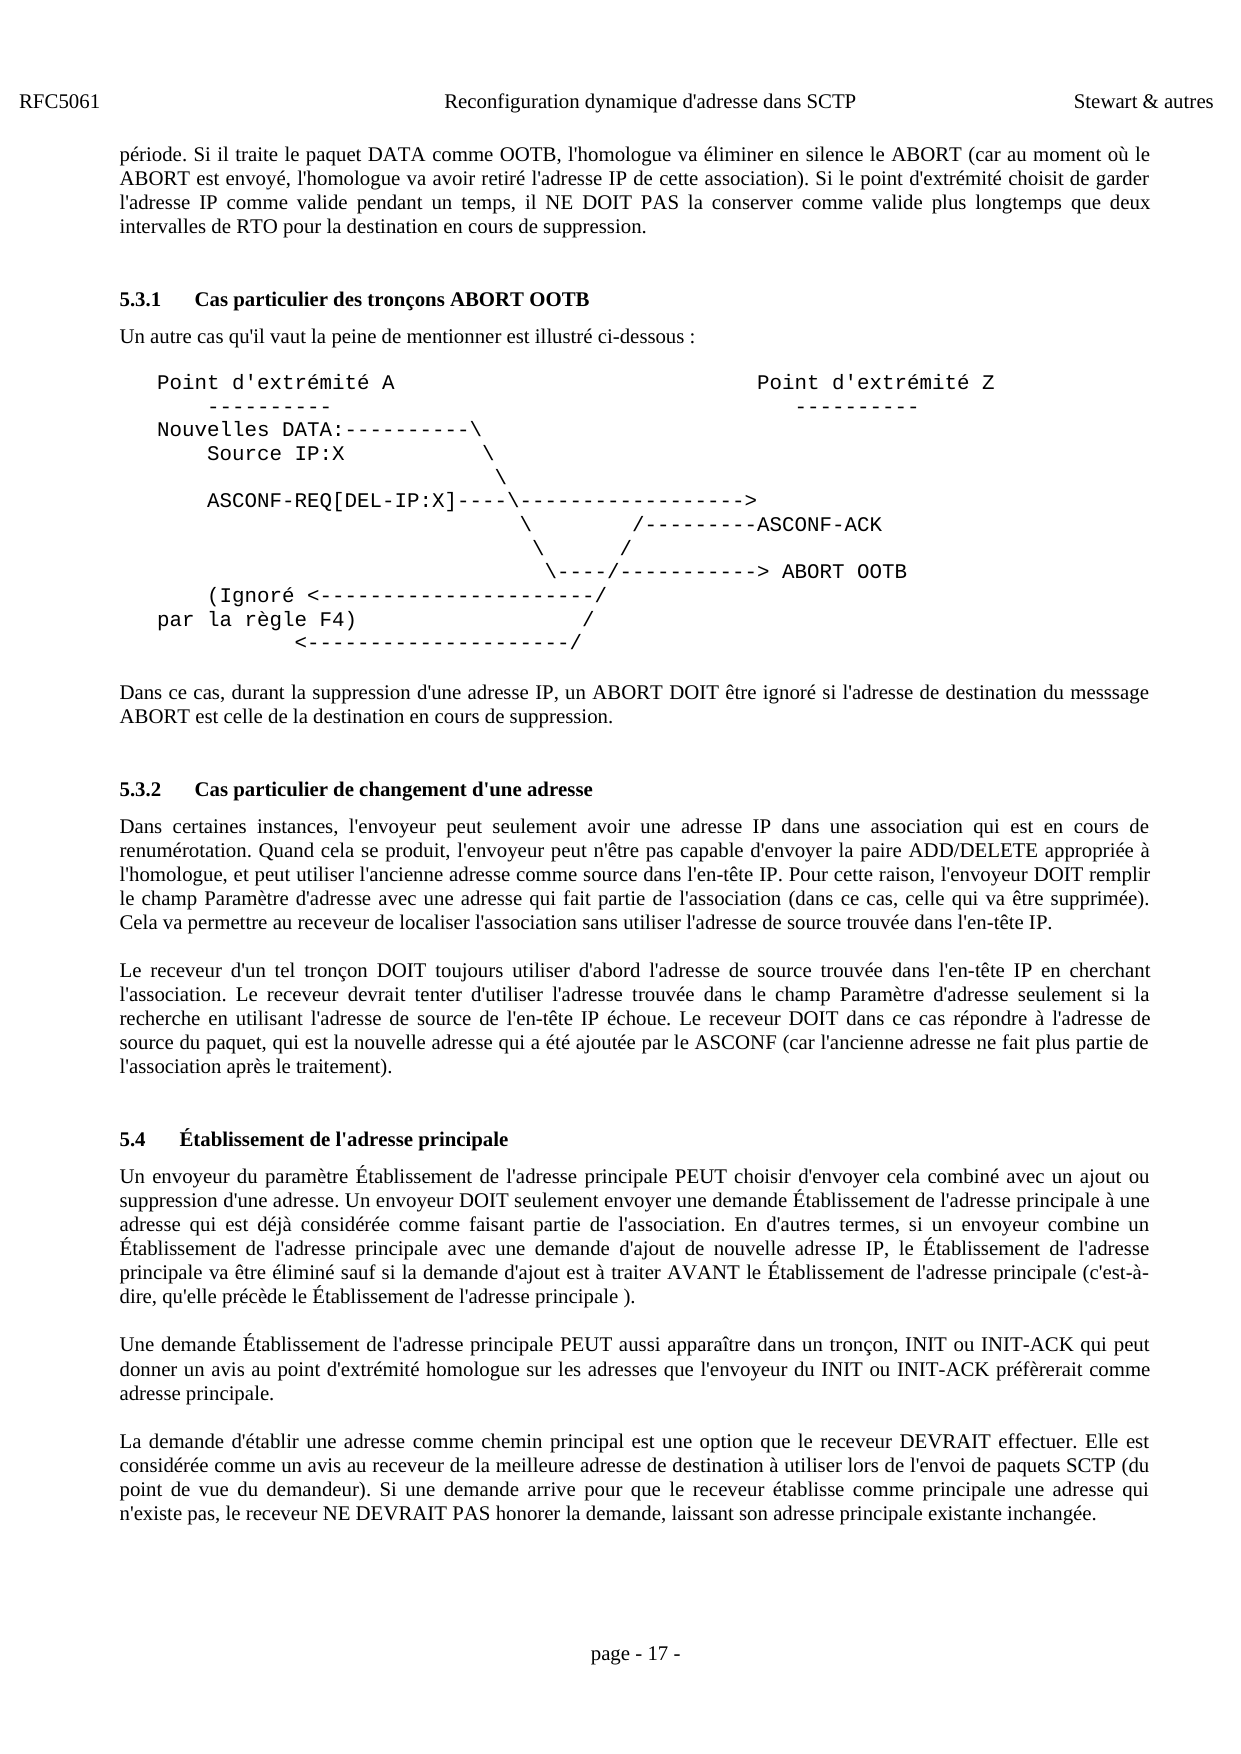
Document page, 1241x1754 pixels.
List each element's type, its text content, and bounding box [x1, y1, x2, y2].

text par la règle F4) / [119, 608, 1152, 632]
text Un envoyeur du paramètre Établissement de l'adresse principale PEUT choisir d'envoyer cela combiné avec un ajout ou suppression d'une adresse. Un envoyeur DOIT seulement envoyer une demande Établissement de l'adresse principale à une adresse qui est déjà considérée comme faisant partie de l'association. En d'autres termes, si un envoyeur combine un Établissement de l'adresse principale avec une demande d'ajout de nouvelle adresse IP, le Établissement de l'adresse principale va être éliminé sauf si la demande d'ajout est à traiter AVANT le Établissement de l'adresse principale (c'est-à-dire, qu'elle précède le Établissement de l'adresse principale ). [119, 1164, 1152, 1308]
text ---------- ---------- [119, 396, 1152, 419]
text \ / [119, 538, 1152, 561]
text \ /---------ASCONF-ACK [119, 514, 1152, 538]
text Dans certaines instances, l'envoyeur peut seulement avoir une adresse IP dans une association qui est en cours de renumérotation. Quand cela se produit, l'envoyeur peut n'être pas capable d'envoyer la paire ADD/DELETE appropriée à l'homologue, et peut utiliser l'ancienne adresse comme source dans l'en-tête IP. Pour cette raison, l'envoyeur DOIT remplir le champ Paramètre d'adresse avec une adresse qui fait partie de l'association (dans ce cas, celle qui va être supprimée). Cela va permettre au receveur de localiser l'association sans utiliser l'adresse de source trouvée dans l'en-tête IP. [119, 814, 1152, 934]
text Le receveur d'un tel tronçon DOIT toujours utiliser d'abord l'adresse de source trouvée dans l'en-tête IP en cherchant l'association. Le receveur devrait tenter d'utiliser l'adresse trouvée dans le champ Paramètre d'adresse seulement si la recherche en utilisant l'adresse de source de l'en-tête IP échoue. Le receveur DOIT dans ce cas répondre à l'adresse de source du paquet, qui est la nouvelle adresse qui a été ajoutée par le ASCONF (car l'ancienne adresse ne fait plus partie de l'association après le traitement). [119, 958, 1152, 1078]
text \----/-----------> ABORT OOTB [119, 561, 1152, 585]
text Nouvelles DATA:----------\ [119, 419, 1152, 443]
subtitle 5.3.2 Cas particulier de changement d'une adresse [119, 777, 1152, 801]
text La demande d'établir une adresse comme chemin principal est une option que le receveur DEVRAIT effectuer. Elle est considérée comme un avis au receveur de la meilleure adresse de destination à utiliser lors de l'envoi de paquets SCTP (du point de vue du demandeur). Si une demande arrive pour que le receveur établisse comme principale une adresse qui n'existe pas, le receveur NE DEVRAIT PAS honorer la demande, laissant son adresse principale existante inchangée. [119, 1429, 1152, 1525]
text Une demande Établissement de l'adresse principale PEUT aussi apparaître dans un tronçon, INIT ou INIT-ACK qui peut donner un avis au point d'extrémité homologue sur les adresses que l'envoyeur du INIT ou INIT-ACK préfèrerait comme adresse principale. [119, 1332, 1152, 1404]
text période. Si il traite le paquet DATA comme OOTB, l'homologue va éliminer en silence le ABORT (car au moment où le ABORT est envoyé, l'homologue va avoir retiré l'adresse IP de cette association). Si le point d'extrémité choisit de garder l'adresse IP comme valide pendant un temps, il NE DOIT PAS la conserver comme valide plus longtemps que deux intervalles de RTO pour la destination en cours de suppression. [119, 142, 1152, 238]
subtitle 5.4 Établissement de l'adresse principale [119, 1127, 1152, 1151]
text <---------------------/ [119, 632, 1152, 656]
text \ [119, 467, 1152, 490]
text Source IP:X \ [119, 443, 1152, 467]
text Un autre cas qu'il vaut la peine de mentionner est illustré ci-dessous : [119, 324, 1152, 348]
text Point d'extrémité A Point d'extrémité Z [119, 372, 1152, 396]
subtitle 5.3.1 Cas particulier des tronçons ABORT OOTB [119, 287, 1152, 311]
text (Ignoré <----------------------/ [119, 585, 1152, 608]
text ASCONF-REQ[DEL-IP:X]----\------------------> [119, 490, 1152, 514]
text Dans ce cas, durant la suppression d'une adresse IP, un ABORT DOIT être ignoré si l'adresse de destination du messsage ABORT est celle de la destination en cours de suppression. [119, 680, 1152, 728]
